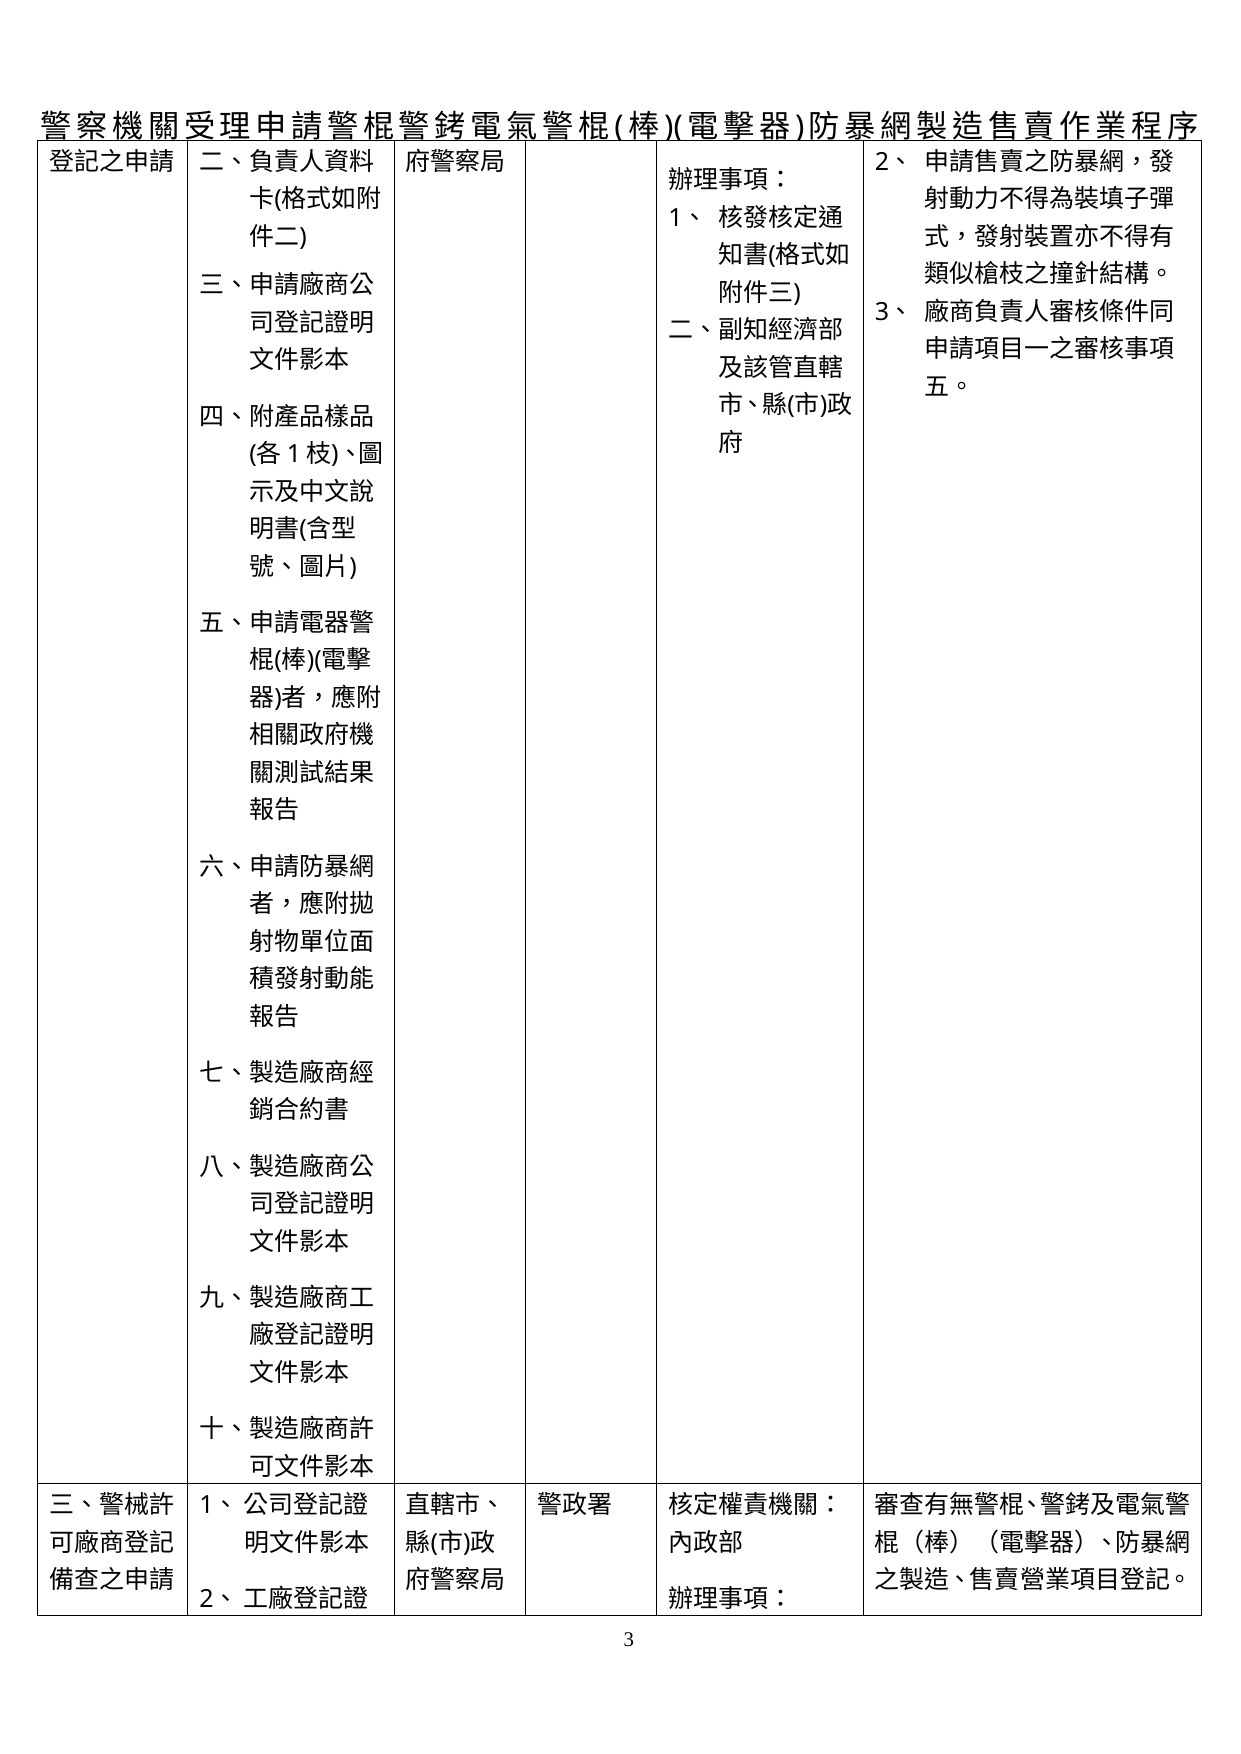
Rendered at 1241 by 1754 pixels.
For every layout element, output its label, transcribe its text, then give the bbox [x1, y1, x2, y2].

table_cell 二、負責人資料卡(格式如附件二) 三、申請廠商公司登記證明文件影本 四、附產品樣品(各1枝)、圖示及中文說明書(含型號、圖片) 五、申請電器警棍(棒)(電擊器)者，應附相關政府機關測試結果報告 六、申請防暴網者，應附拋射物單位面積發射動能報告 七、製造廠商經銷合約書 八、製造廠商公司登記證明文件影本 九、製造廠商工廠登記證明文件影本 十、製造廠商許可文件影本 [188, 141, 394, 1483]
table_cell 審查有無警棍、警銬及電氣警棍（棒）（電擊器）、防暴網之製造、售賣營業項目登記。 [864, 1484, 1201, 1615]
table_cell 直轄市、縣(市)政府警察局 [395, 1484, 525, 1615]
table_cell 核定權責機關：內政部 辦理事項： 核發同意函 二、副知經濟部及該管直轄市、縣（市）政府 [657, 1484, 863, 1615]
table_cell 警政署 [526, 1484, 656, 1615]
table_cell 公司登記證明文件影本 工廠登記證明文件影本(經銷商免附) [188, 1484, 394, 1615]
table_cell 三、警械許可廠商登記備查之申請 [38, 1484, 187, 1615]
table_header 警察機關受理申請警棍警銬電氣警棍(棒)(電擊器)防暴網製造售賣作業程序 [38, 86, 1201, 139]
table_cell 核定權責機關：內政部 辦理事項： 核發核定通知書(格式如附件三) 二、副知經濟部及該管直轄市、縣(市)政府 [657, 141, 863, 1483]
table_cell [526, 141, 656, 1483]
table_cell 登記之申請 [38, 141, 187, 1483]
table_cell 所附申請文件資料是否完整、正確及符合規定。 申請售賣之防暴網，發射動力不得為裝填子彈式，發射裝置亦不得有類似槍枝之撞針結構。 廠商負責人審核條件同申請項目一之審核事項五。 [864, 141, 1201, 1483]
table_cell 府警察局 [395, 141, 525, 1483]
